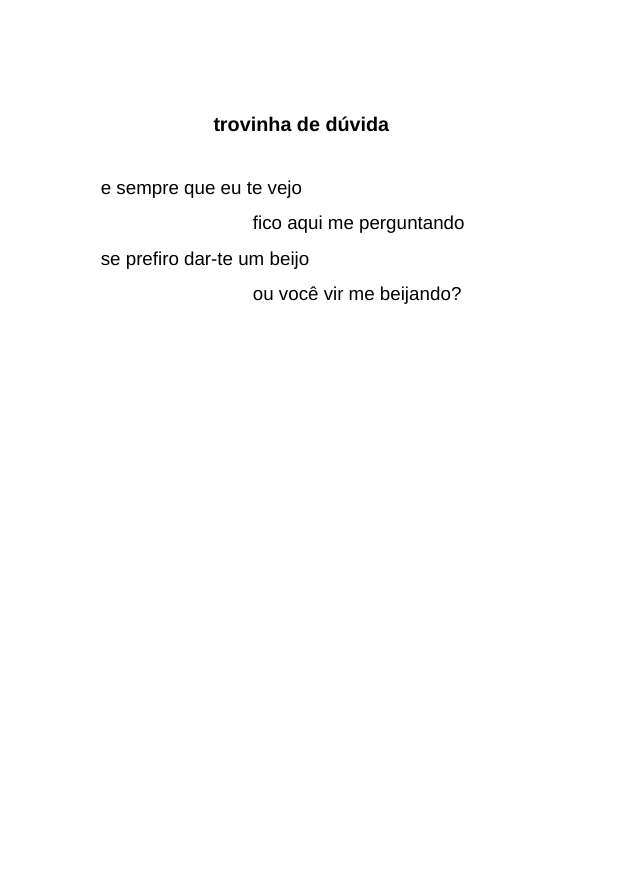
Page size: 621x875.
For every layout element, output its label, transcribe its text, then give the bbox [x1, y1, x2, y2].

subtitle trovinha de dúvida [97, 113, 505, 136]
text fico aqui me perguntando [101, 212, 505, 234]
text ou você vir me beijando? [101, 282, 505, 304]
text e sempre que eu te vejo [101, 177, 505, 198]
text se prefiro dar-te um beijo [101, 247, 505, 269]
